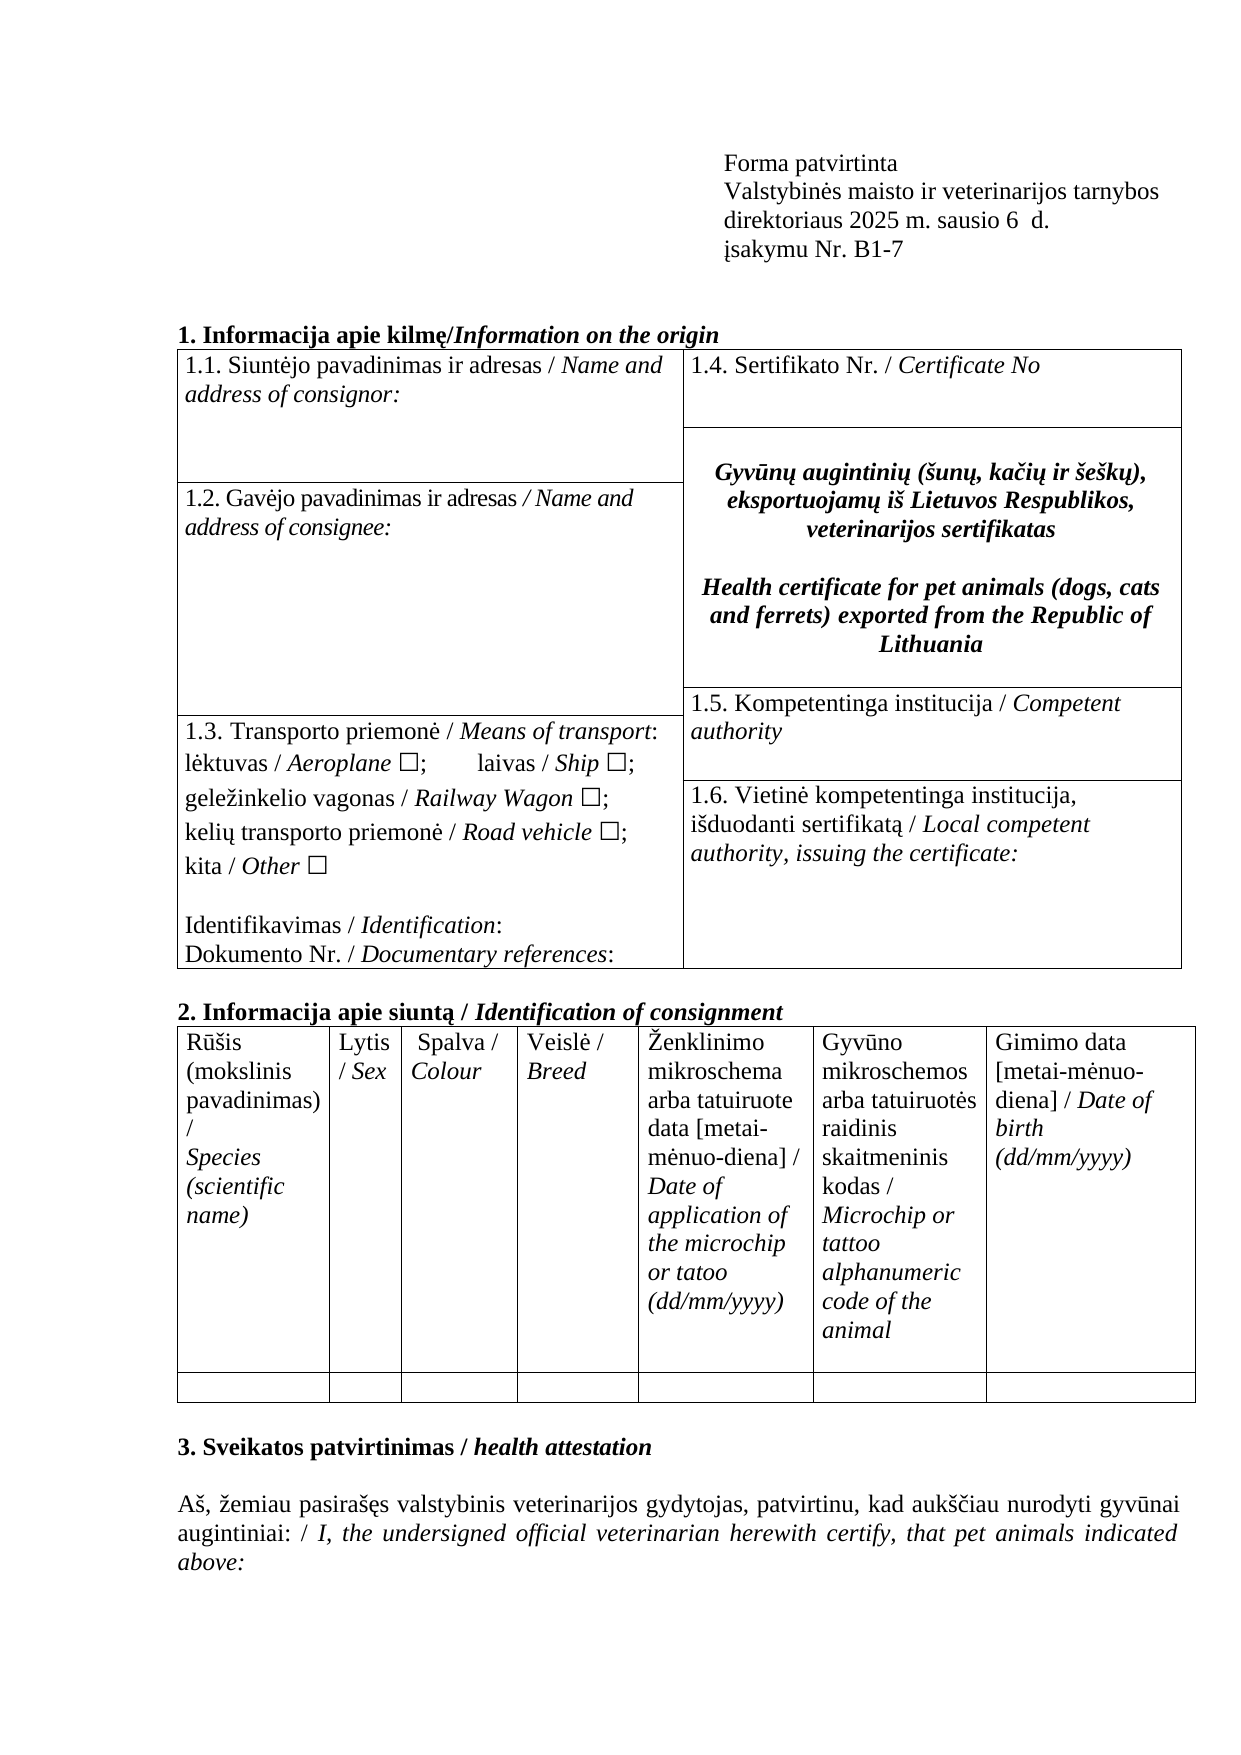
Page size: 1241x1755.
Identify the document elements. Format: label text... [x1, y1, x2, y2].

text 3. Sveikatos patvirtinimas / health attestation [177, 1432, 1166, 1461]
table_header 1.1. Siuntėjo pavadinimas ir adresas / Name and address of consignor: [178, 350, 683, 482]
table_cell [402, 1373, 517, 1402]
text direktoriaus 2025 m. sausio 6 d. [723, 205, 1181, 234]
table_header Ženklinimo mikroschema arba tatuiruote data [metai-mėnuo-diena] / Date of application of the microchip or tatoo (dd/mm/yyyy) [639, 1027, 813, 1372]
table_cell [987, 1373, 1195, 1402]
table_cell Gyvūnų augintinių (šunų, kačių ir šeškų), eksportuojamų iš Lietuvos Respublikos, veterinarijos sertifikatas Health certificate for pet animals (dogs, cats and ferrets) exported from the Republic of Lithuania [684, 428, 1181, 687]
table_header Rūšis (mokslinis pavadinimas) / Species (scientific name) [178, 1027, 329, 1372]
table_cell [178, 1373, 329, 1402]
table_cell 1.2. Gavėjo pavadinimas ir adresas / Name and address of consignee: [178, 483, 683, 715]
table_cell [639, 1373, 813, 1402]
text 1. Informacija apie kilmę/Information on the origin [177, 320, 1181, 349]
table_header Gimimo data [metai-mėnuo-diena] / Date of birth (dd/mm/yyyy) [987, 1027, 1195, 1372]
table_cell [814, 1373, 986, 1402]
text Aš, žemiau pasirašęs valstybinis veterinarijos gydytojas, patvirtinu, kad aukščiau nurodyti gyvūnai augintiniai: / I, the undersigned official veterinarian herewith certify, that pet animals indicated above: [177, 1489, 1181, 1576]
table_cell [518, 1373, 638, 1402]
table_cell [330, 1373, 401, 1402]
text Valstybinės maisto ir veterinarijos tarnybos [723, 176, 1181, 205]
text Forma patvirtinta [723, 148, 1181, 176]
table_header Gyvūno mikroschemos arba tatuiruotės raidinis skaitmeninis kodas / Microchip or tattoo alphanumeric code of the animal [814, 1027, 986, 1372]
text 2. Informacija apie siuntą / Identification of consignment [177, 997, 1181, 1026]
table_header Spalva / Colour [402, 1027, 517, 1372]
table_cell 1.5. Kompetentinga institucija / Competent authority [684, 688, 1181, 779]
table_header Veislė / Breed [518, 1027, 638, 1372]
table_cell 1.3. Transporto priemonė / Means of transport: lėktuvas / Aeroplane ☐; laivas / Ship ☐; geležinkelio vagonas / Railway Wagon ☐; kelių transporto priemonė / Road vehicle ☐; kita / Other ☐ Identifikavimas / Identification: Dokumento Nr. / Documentary references: [178, 716, 683, 968]
table_header 1.4. Sertifikato Nr. / Certificate No [684, 350, 1181, 427]
table_header Lytis / Sex [330, 1027, 401, 1372]
text įsakymu Nr. B1-7 [723, 234, 1181, 263]
table_cell 1.6. Vietinė kompetentinga institucija, išduodanti sertifikatą / Local competent authority, issuing the certificate: [684, 781, 1181, 968]
